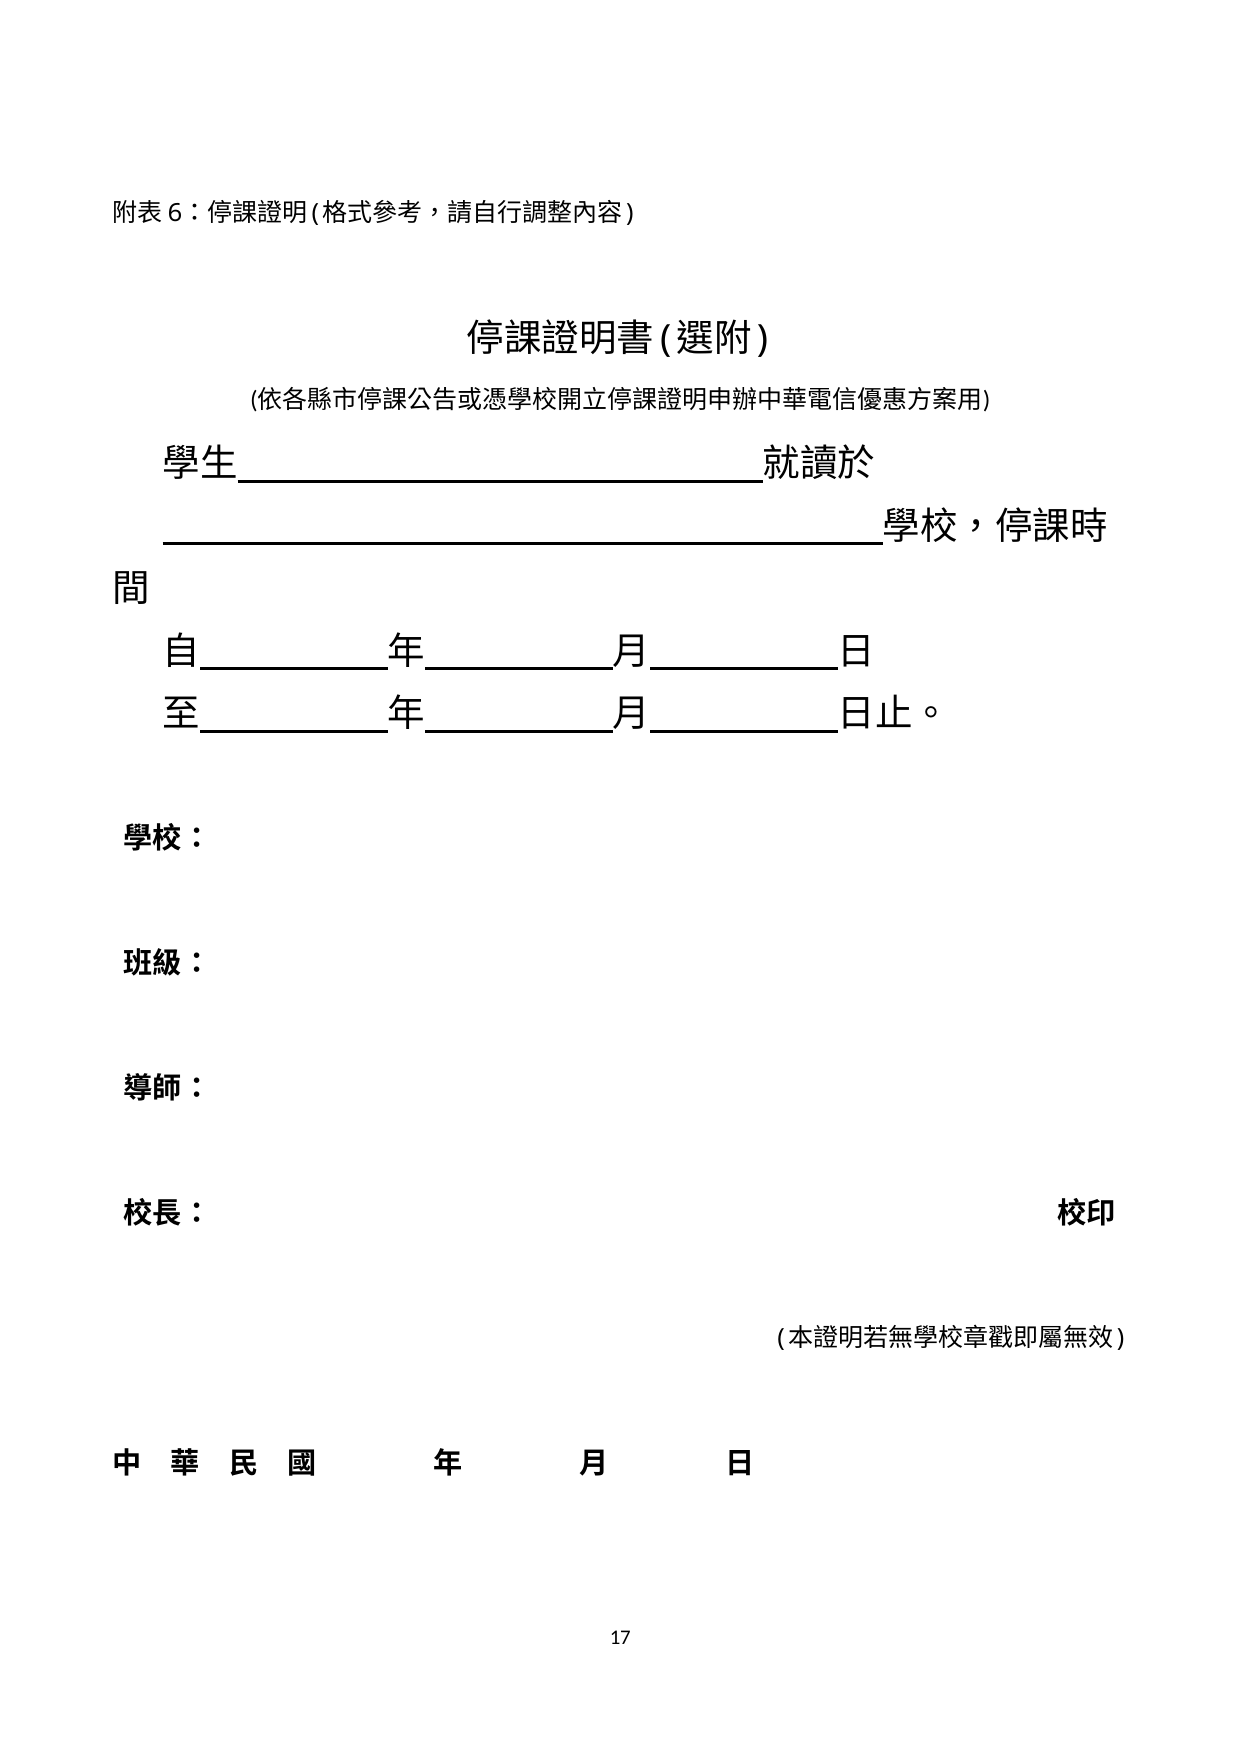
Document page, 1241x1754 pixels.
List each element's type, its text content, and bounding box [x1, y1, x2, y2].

text 附表6：停課證明(格式參考，請自行調整內容) [112, 169, 1128, 231]
text (依各縣市停課公告或憑學校開立停課證明申辦中華電信優惠方案用) [112, 356, 1128, 419]
text 自 年 月 日 [112, 606, 1128, 669]
text 中 華 民 國 年 月 日 [112, 1419, 1128, 1481]
text 學校，停課時間 [112, 481, 1128, 606]
table_header 學校： [112, 794, 673, 919]
table_cell 導師： [112, 1044, 673, 1169]
table_cell 班級： [112, 919, 673, 1044]
text (本證明若無學校章戳即屬無效) [112, 1294, 1128, 1356]
text 至 年 月 日止。 [112, 669, 1128, 731]
text 學生 就讀於 [112, 419, 1128, 481]
table_header 校印 [673, 794, 1127, 1294]
text 停課證明書(選附) [112, 294, 1128, 356]
table_cell 校長： [112, 1169, 673, 1294]
